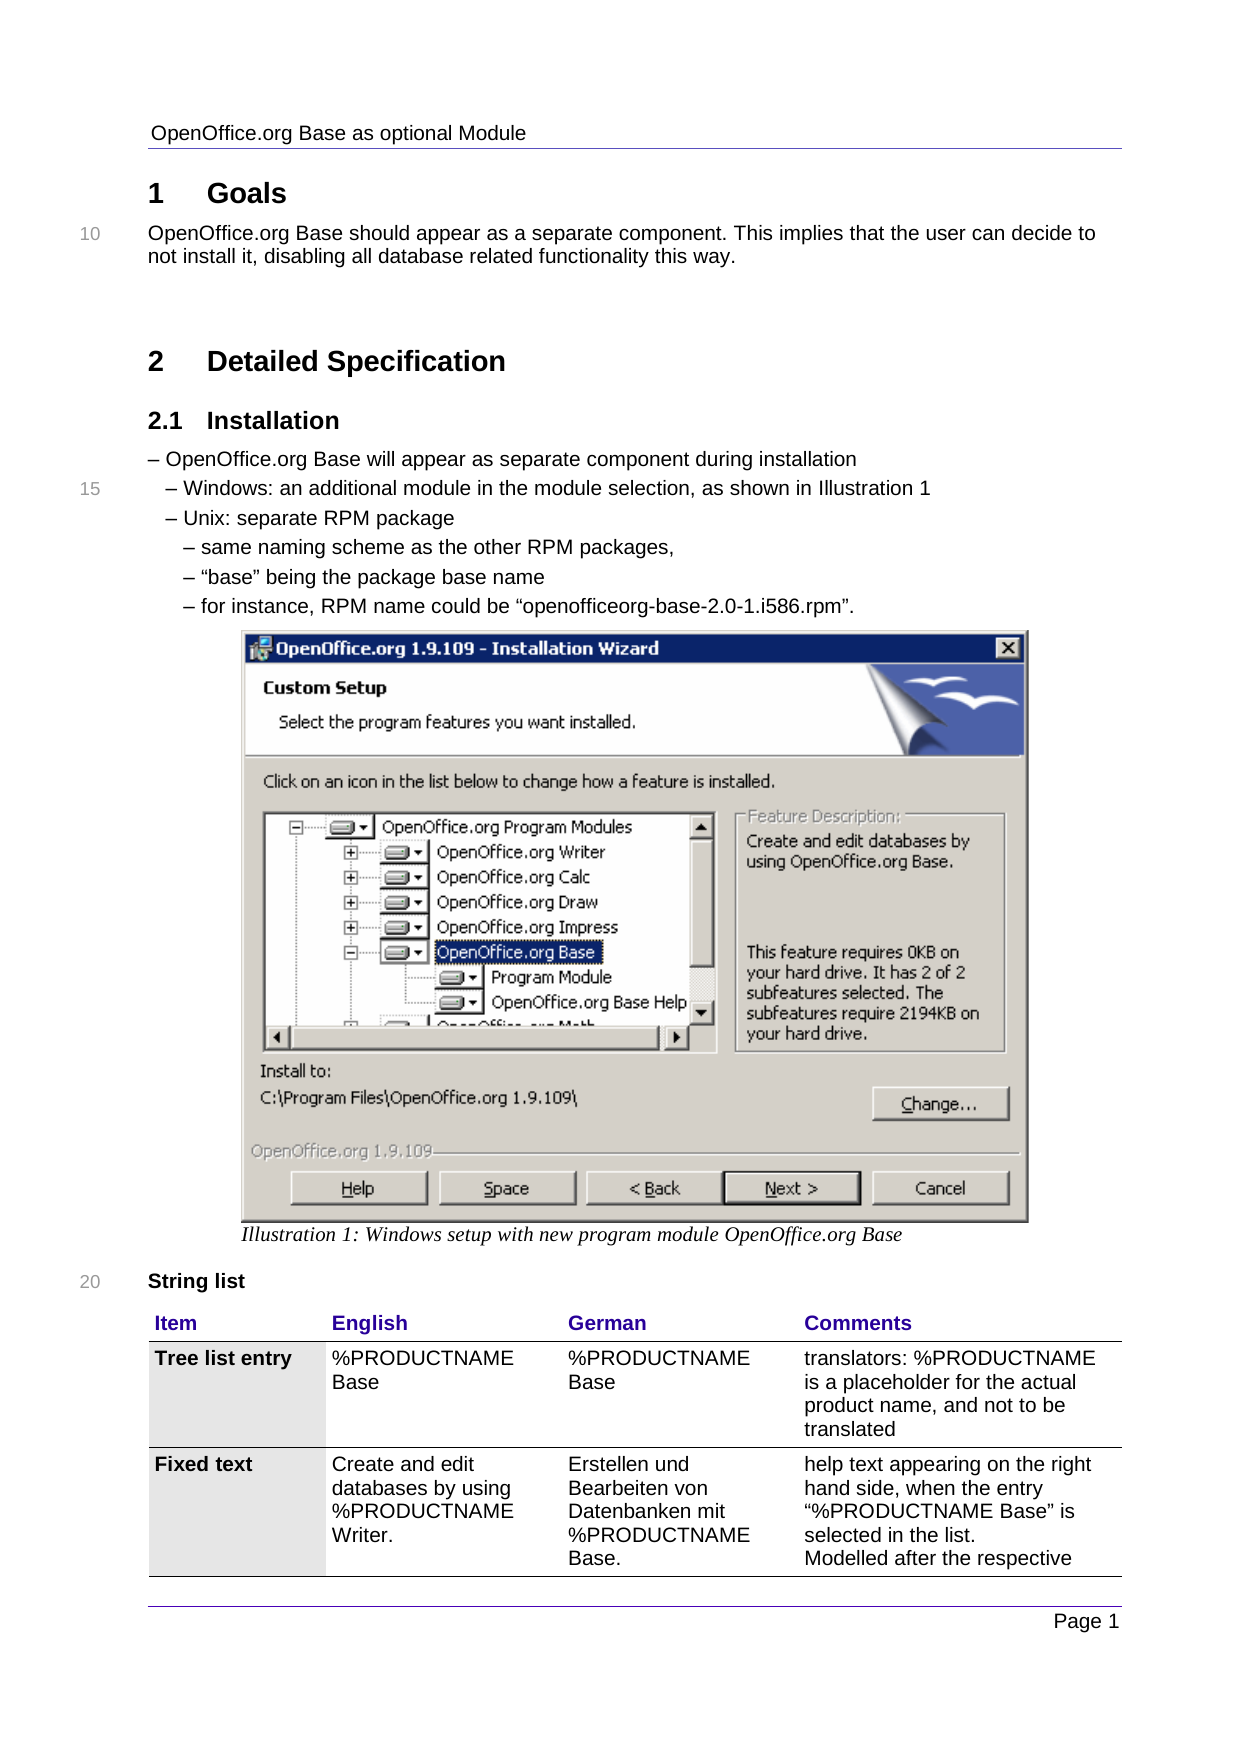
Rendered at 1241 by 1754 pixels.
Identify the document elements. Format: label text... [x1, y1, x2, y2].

table_cell %PRODUCTNAME Base [562, 1342, 798, 1447]
picture [241, 630, 1029, 1223]
table_header Comments [798, 1305, 1122, 1341]
table_cell Erstellen und Bearbeiten von Datenbanken mit %PRODUCTNAME Base. [562, 1448, 798, 1576]
subtitle Detailed Specification [148, 345, 1122, 378]
list OpenOffice.org Base will appear as separate component during installation [148, 447, 1122, 471]
text OpenOffice.org Base should appear as a separate component. This implies that the user can decide to not install it, disabling all database related functionality this way. [148, 221, 1122, 268]
text String list [148, 1269, 1122, 1293]
table_cell translators: %PRODUCTNAME is a placeholder for the actual product name, and not to be translated [798, 1342, 1122, 1447]
table_header German [562, 1305, 798, 1341]
list for instance, RPM name could be “openofficeorg-base-2.0-1.i586.rpm”. [183, 595, 1122, 618]
table_cell %PRODUCTNAME Base [326, 1342, 562, 1447]
list same naming scheme as the other RPM packages, [183, 536, 1122, 559]
subtitle Installation [148, 407, 1122, 435]
table_cell Tree list entry [149, 1342, 326, 1447]
text Illustration 1: Windows setup with new program module OpenOffice.org Base [241, 1223, 1029, 1245]
list Unix: separate RPM package [165, 506, 1122, 530]
table_cell Fixed text [149, 1448, 326, 1576]
subtitle Goals [148, 177, 1122, 209]
table_cell help text appearing on the right hand side, when the entry “%PRODUCTNAME Base” is selected in the list. Modelled after the respective [798, 1448, 1122, 1576]
table_header Item [149, 1305, 326, 1341]
list Windows: an additional module in the module selection, as shown in Illustration 1 [165, 477, 1122, 500]
list “base” being the package base name [183, 565, 1122, 589]
table_header English [326, 1305, 562, 1341]
table_cell Create and edit databases by using %PRODUCTNAME Writer. [326, 1448, 562, 1576]
